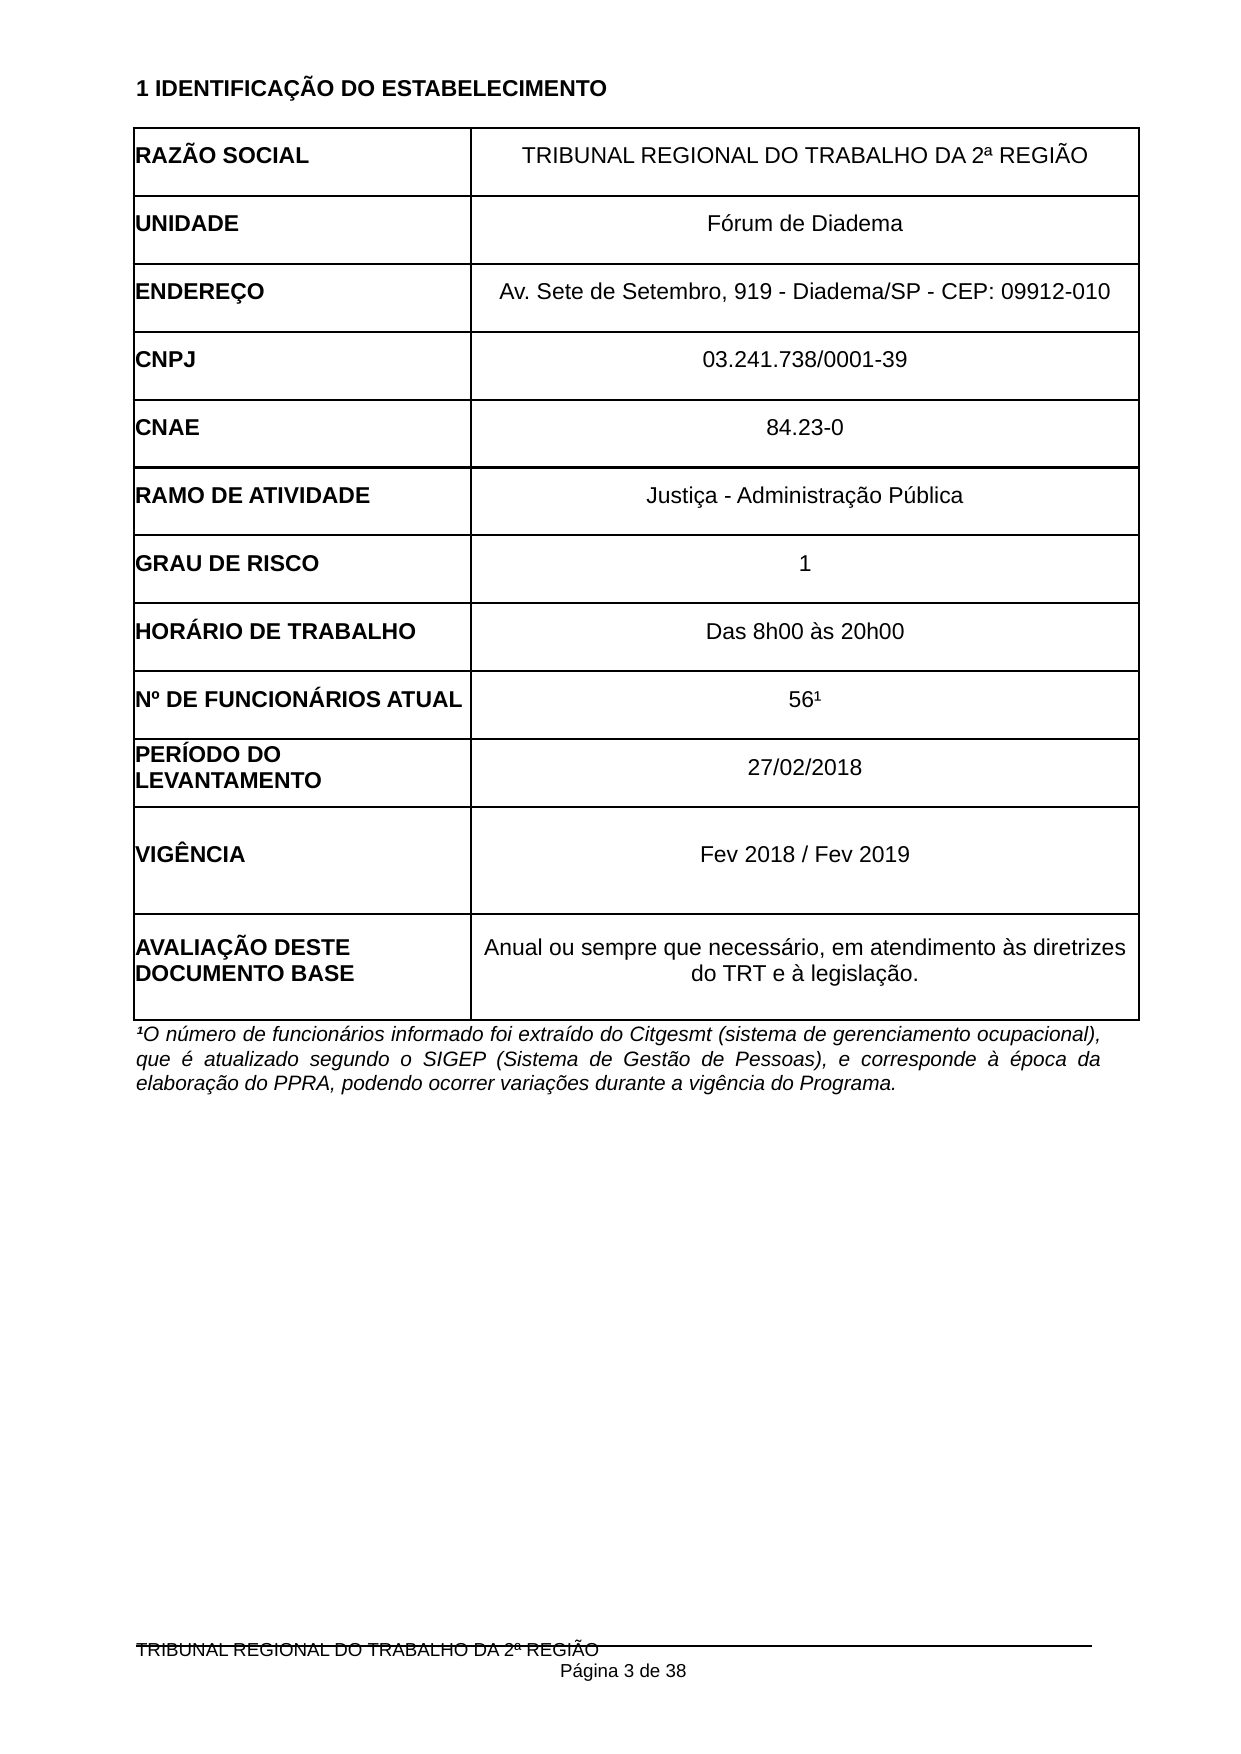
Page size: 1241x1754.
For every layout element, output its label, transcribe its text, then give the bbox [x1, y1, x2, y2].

table_cell PERÍODO DO LEVANTAMENTO [135, 740, 470, 806]
table_cell AVALIAÇÃO DESTE DOCUMENTO BASE [135, 915, 470, 1019]
table_cell RAMO DE ATIVIDADE [135, 469, 470, 534]
table_cell Nº DE FUNCIONÁRIOS ATUAL [135, 672, 470, 738]
table_cell Fórum de Diadema [472, 197, 1138, 263]
table_cell VIGÊNCIA [135, 808, 470, 912]
table_cell 03.241.738/0001-39 [472, 333, 1138, 398]
table_header RAZÃO SOCIAL [135, 129, 470, 195]
table_cell CNPJ [135, 333, 470, 398]
text 1 IDENTIFICAÇÃO DO ESTABELECIMENTO [136, 75, 1104, 101]
table_cell GRAU DE RISCO [135, 536, 470, 602]
table_cell HORÁRIO DE TRABALHO [135, 604, 470, 670]
table_header TRIBUNAL REGIONAL DO TRABALHO DA 2ª REGIÃO [472, 129, 1138, 195]
table_cell 27/02/2018 [472, 740, 1138, 806]
table_cell CNAE [135, 401, 470, 466]
table_cell ENDEREÇO [135, 265, 470, 331]
table_cell UNIDADE [135, 197, 470, 263]
table_cell 1 [472, 536, 1138, 602]
text ¹O número de funcionários informado foi extraído do Citgesmt (sistema de gerenciamento ocupacional), que é atualizado segundo o SIGEP (Sistema de Gestão de Pessoas), e corresponde à época da elaboração do PPRA, podendo ocorrer variações durante a vigência do Programa. [136, 1021, 1104, 1095]
table_cell Justiça - Administração Pública [472, 469, 1138, 534]
table_cell Fev 2018 / Fev 2019 [472, 808, 1138, 912]
table_cell Anual ou sempre que necessário, em atendimento às diretrizes do TRT e à legislação. [472, 915, 1138, 1019]
table_cell Av. Sete de Setembro, 919 - Diadema/SP - CEP: 09912-010 [472, 265, 1138, 331]
table_cell Das 8h00 às 20h00 [472, 604, 1138, 670]
table_cell 56¹ [472, 672, 1138, 738]
table_cell 84.23-0 [472, 401, 1138, 466]
